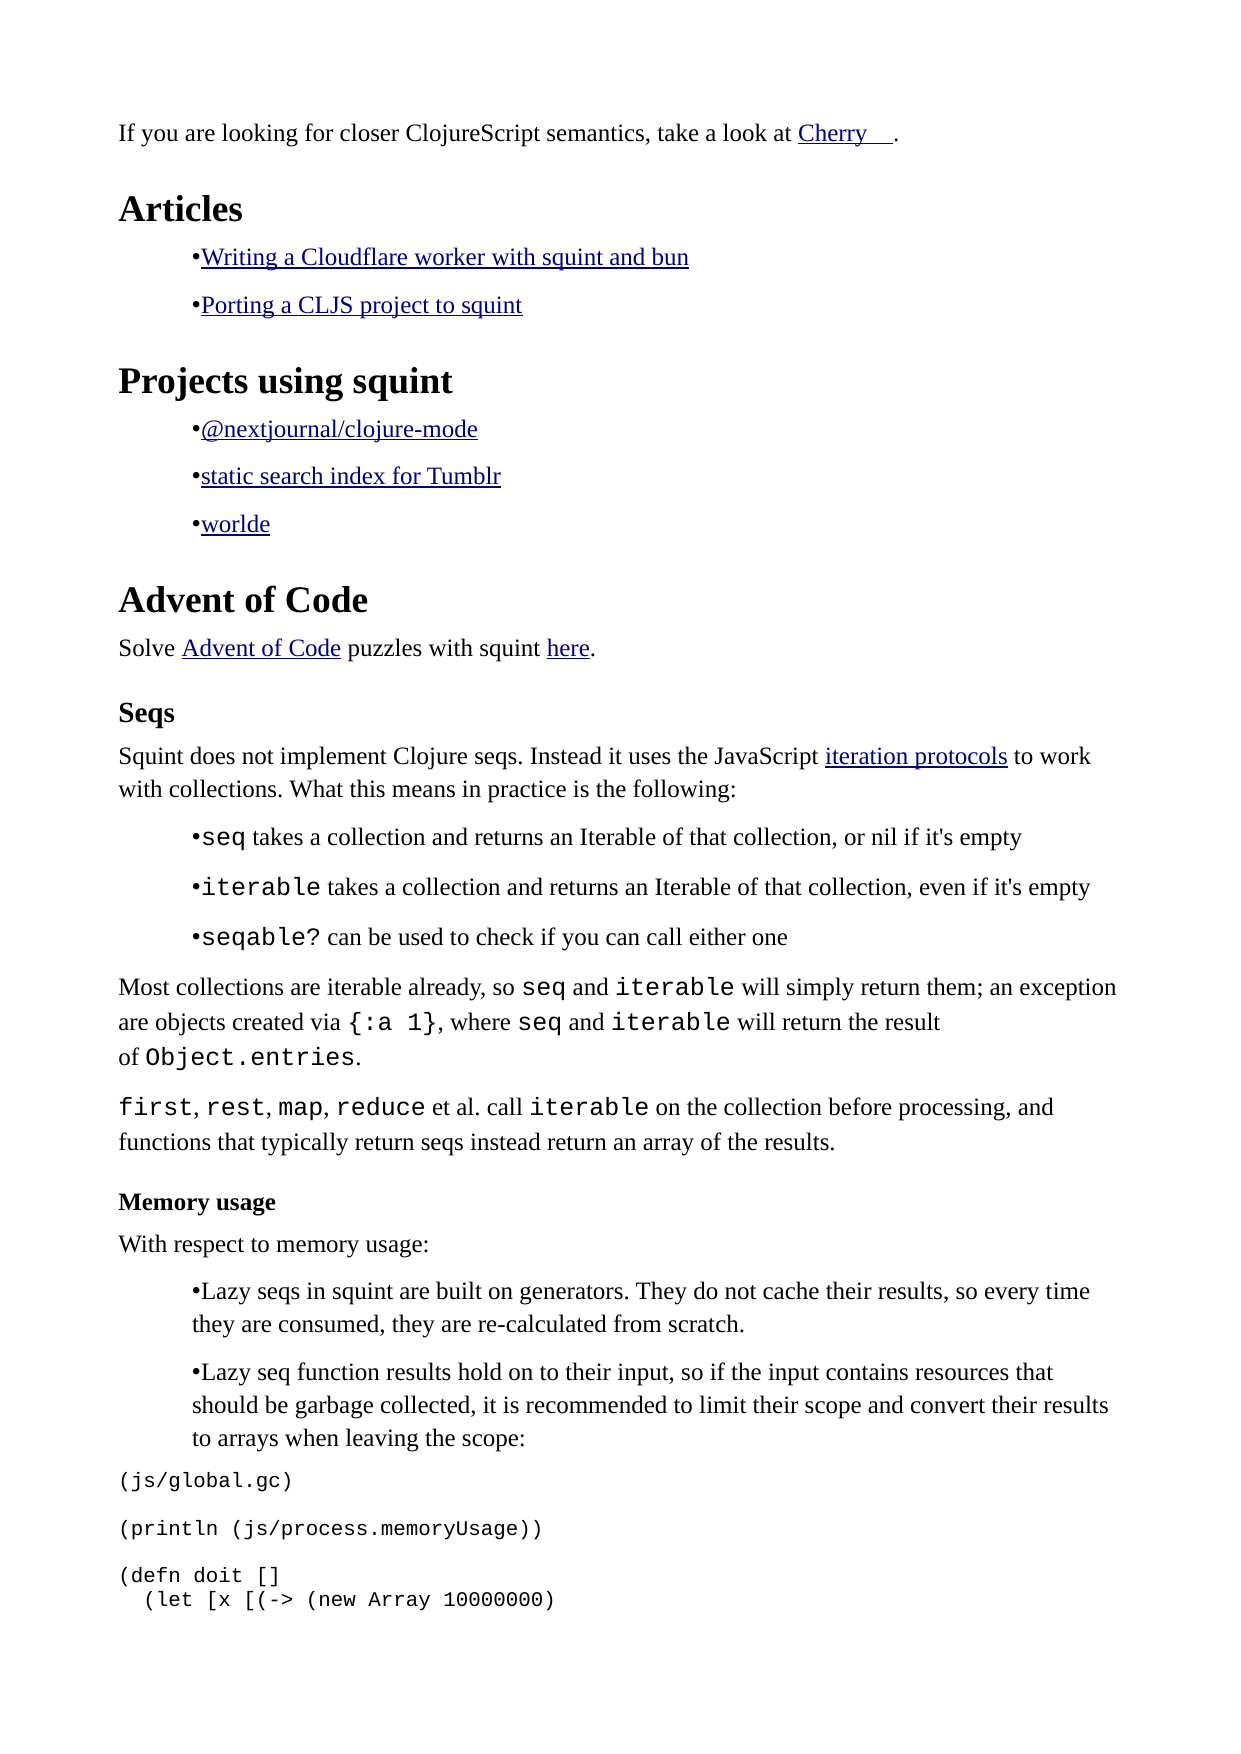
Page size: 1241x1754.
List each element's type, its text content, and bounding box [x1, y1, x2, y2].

text (println (js/process.memoryUsage)) [118, 1518, 1122, 1541]
list worlde [118, 509, 1122, 538]
list @nextjournal/clojure-mode [118, 414, 1122, 443]
text Most collections are iterable already, so seq and iterable will simply return them; an exception are objects created via {:a 1}, where seq and iterable will return the result of Object.entries. [118, 972, 1122, 1073]
text (defn doit [] [118, 1565, 1122, 1589]
text first, rest, map, reduce et al. call iterable on the collection before processing, and functions that typically return seqs instead return an array of the results. [118, 1092, 1122, 1156]
list static search index for Tumblr [118, 461, 1122, 490]
list seq takes a collection and returns an Iterable of that collection, or nil if it's empty [118, 822, 1122, 853]
text (js/global.gc) [118, 1471, 1122, 1494]
list iterable takes a collection and returns an Iterable of that collection, even if it's empty [118, 872, 1122, 903]
list seqable? can be used to check if you can call either one [118, 922, 1122, 953]
list Porting a CLJS project to squint [118, 290, 1122, 318]
text If you are looking for closer ClojureScript semantics, take a look at Cherry 🍒. [118, 118, 1122, 147]
list Lazy seq function results hold on to their input, so if the input contains resources that should be garbage collected, it is recommended to limit their scope and convert their results to arrays when leaving the scope: [118, 1357, 1122, 1452]
subtitle Seqs [118, 695, 1122, 729]
subtitle Advent of Code [118, 577, 1122, 621]
subtitle Articles [118, 187, 1122, 230]
text Squint does not implement Clojure seqs. Instead it uses the JavaScript iteration protocols to work with collections. What this means in practice is the following: [118, 741, 1122, 803]
text With respect to memory usage: [118, 1229, 1122, 1257]
list Lazy seqs in squint are built on generators. They do not cache their results, so every time they are consumed, they are re-calculated from scratch. [118, 1276, 1122, 1338]
text Solve Advent of Code puzzles with squint here. [118, 633, 1122, 662]
text (let [x [(-> (new Array 10000000) [118, 1589, 1122, 1612]
subtitle Memory usage [118, 1187, 1122, 1216]
subtitle Projects using squint [118, 358, 1122, 401]
list Writing a Cloudflare worker with squint and bun [118, 242, 1122, 271]
